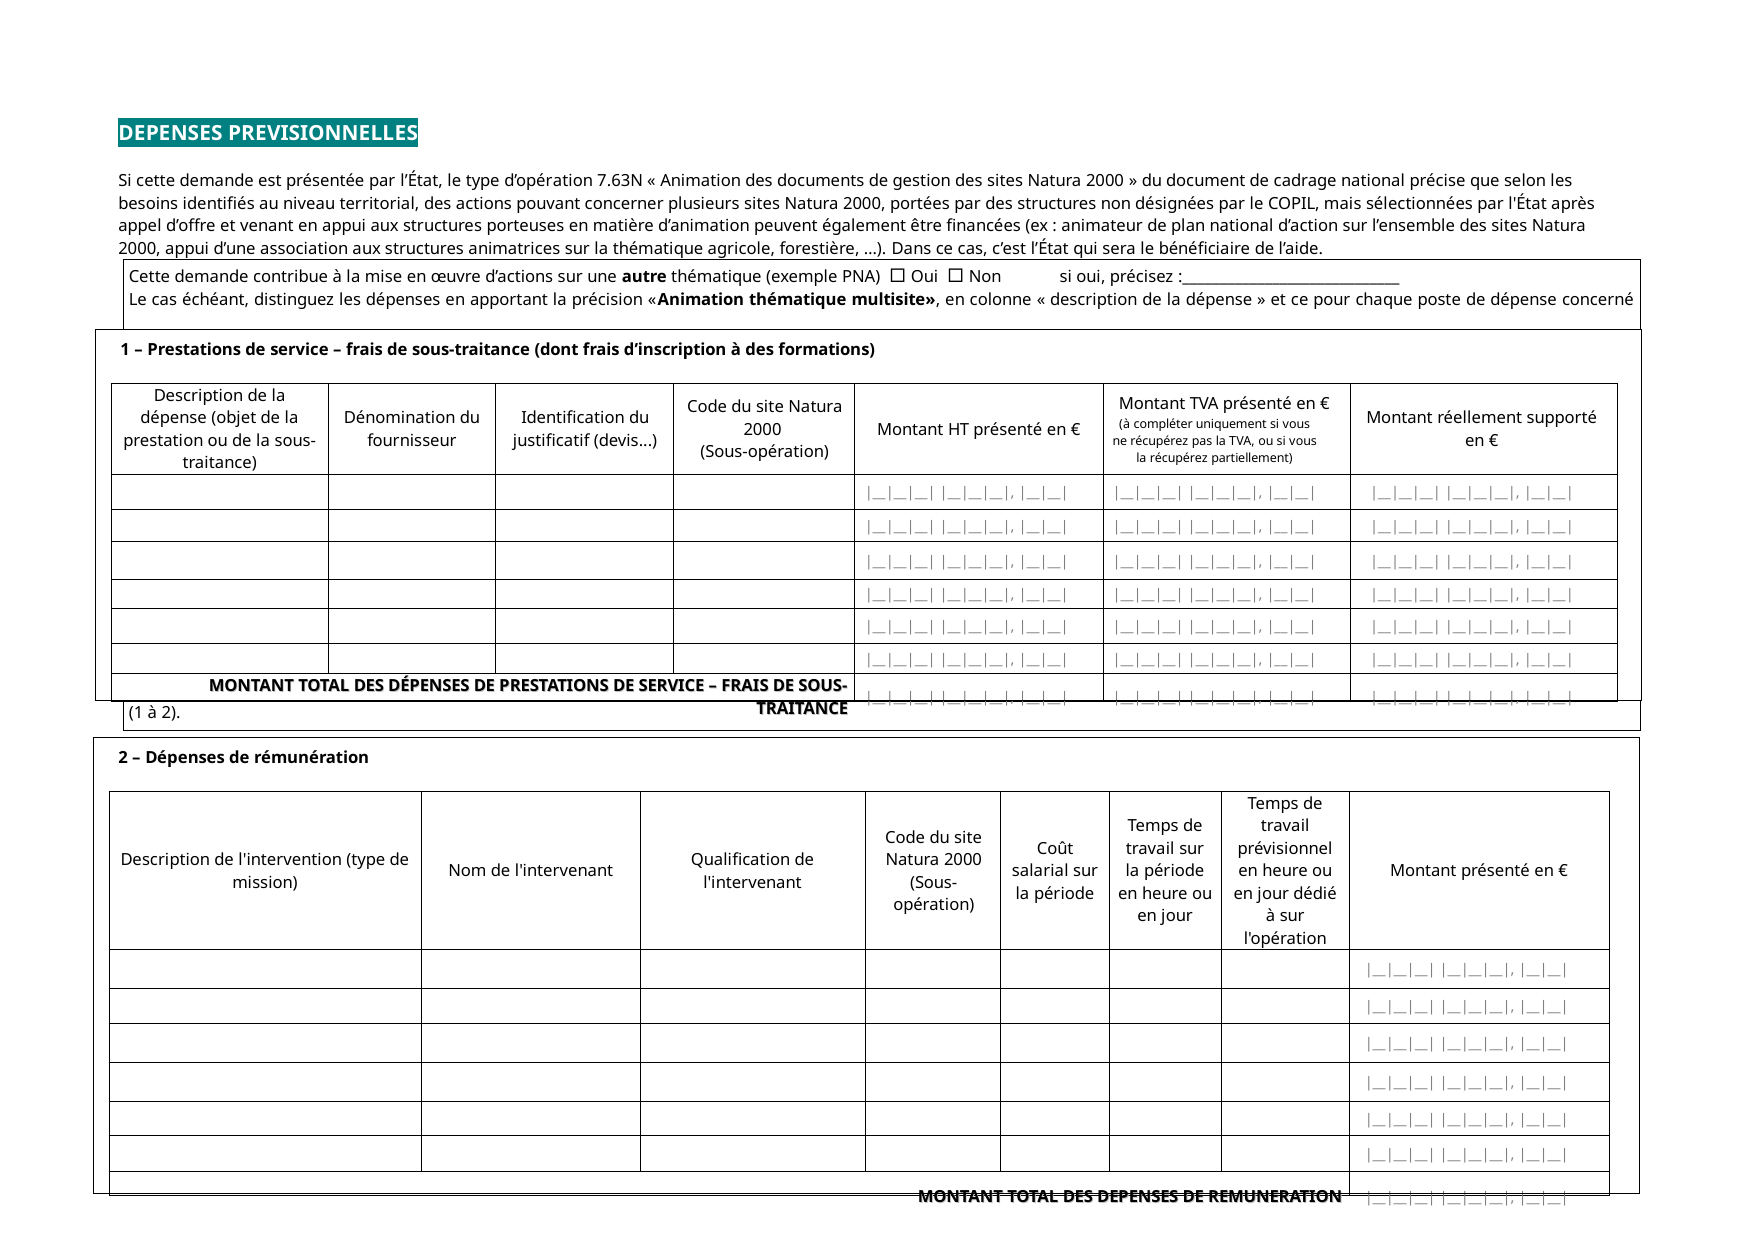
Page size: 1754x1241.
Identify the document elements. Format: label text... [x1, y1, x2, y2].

table_cell [1110, 1102, 1221, 1135]
table_cell [1001, 950, 1109, 988]
table_cell |__|__|__| |__|__|__|, |__|__| [1104, 475, 1350, 509]
table_cell |__|__|__| |__|__|__|, |__|__| [1104, 510, 1350, 541]
table_cell |__|__|__| |__|__|__|, |__|__| [855, 510, 1103, 541]
table_header Montant présenté en € [1350, 792, 1609, 949]
table_header Montant HT présenté en € [855, 384, 1103, 474]
table_cell [1110, 950, 1221, 988]
text Si cette demande est présentée par l’État, le type d’opération 7.63N « Animation des documents de gestion des sites Natura 2000 » du document de cadrage national précise que selon les besoins identifiés au niveau territorial, des actions pouvant concerner plusieurs sites Natura 2000, portées par des structures non désignées par le COPIL, mais sélectionnées par l'État après appel d’offre et venant en appui aux structures porteuses en matière d’animation peuvent également être financées (ex : animateur de plan national d’action sur l’ensemble des sites Natura 2000, appui d’une association aux structures animatrices sur la thématique agricole, forestière, …). Dans ce cas, c’est l’État qui sera le bénéficiaire de l’aide. [118, 169, 1600, 259]
table_cell [110, 950, 421, 988]
table_cell [641, 1024, 865, 1062]
table_header Dénomination du fournisseur [329, 384, 495, 474]
table_cell [112, 580, 328, 608]
table_cell [110, 1136, 421, 1171]
table_cell |__|__|__| |__|__|__|, |__|__| [1351, 475, 1617, 509]
table_cell [422, 950, 640, 988]
table_cell [866, 1063, 1000, 1101]
table_cell [641, 1136, 865, 1171]
table_cell [674, 609, 854, 643]
table_cell [496, 510, 673, 541]
table_header Montant réellement supporté en € [1351, 384, 1617, 474]
table_cell [329, 475, 495, 509]
table_header Coût salarial sur la période [1001, 792, 1109, 949]
table_cell |__|__|__| |__|__|__|, |__|__| [1104, 580, 1350, 608]
table_cell MONTANT TOTAL DES DEPENSES DE REMUNERATION [110, 1172, 1349, 1193]
table_cell [110, 1063, 421, 1101]
table_cell [1222, 989, 1349, 1023]
table_cell [1222, 1136, 1349, 1171]
table_cell |__|__|__| |__|__|__|, |__|__| [1104, 609, 1350, 643]
table_cell [866, 1024, 1000, 1062]
table_cell |__|__|__| |__|__|__|, |__|__| [855, 475, 1103, 509]
table_cell [674, 510, 854, 541]
table_cell [496, 542, 673, 578]
table_cell |__|__|__| |__|__|__|, |__|__| [1104, 644, 1350, 673]
table_header Identification du justificatif (devis...) [496, 384, 673, 474]
table_cell [866, 1136, 1000, 1171]
table_cell [1110, 1024, 1221, 1062]
table_header Cette demande contribue à la mise en œuvre d’actions sur une autre thématique (exemple PNA)  Oui  Non si oui, précisez :_____________________________ Le cas échéant, distinguez les dépenses en apportant la précision «Animation thématique multisite», en colonne « description de la dépense » et ce pour chaque poste de dépense concerné (1 à 2). [124, 260, 1640, 329]
table_cell [422, 1136, 640, 1171]
table_header Montant TVA présenté en € (à compléter uniquement si vous ne récupérez pas la TVA, ou si vous la récupérez partiellement) [1104, 384, 1350, 474]
table_cell |__|__|__| |__|__|__|, |__|__| [1351, 580, 1617, 608]
table_cell |__|__|__| |__|__|__|, |__|__| [1350, 1102, 1609, 1135]
table_cell [422, 1063, 640, 1101]
table_cell [1001, 1136, 1109, 1171]
table_cell |__|__|__| |__|__|__|, |__|__| [855, 609, 1103, 643]
table_cell [1222, 1024, 1349, 1062]
table_cell |__|__|__| |__|__|__|, |__|__| [1351, 542, 1617, 578]
table_cell [1110, 989, 1221, 1023]
table_header Qualification de l'intervenant [641, 792, 865, 949]
table_cell |__|__|__| |__|__|__|, |__|__| [1351, 644, 1617, 673]
table_cell [496, 475, 673, 509]
table_cell |__|__|__| |__|__|__|, |__|__| [1350, 1024, 1609, 1062]
table_cell [1001, 1024, 1109, 1062]
table_cell [674, 644, 854, 673]
table_cell [641, 989, 865, 1023]
table_header Cette demande contribue à la mise en œuvre d’actions sur une autre thématique (exemple PNA)  Oui  Non si oui, précisez :_____________________________ Le cas échéant, distinguez les dépenses en apportant la précision «Animation thématique multisite», en colonne « description de la dépense » et ce pour chaque poste de dépense concerné (1 à 2). [124, 701, 1640, 729]
table_cell [112, 609, 328, 643]
table_cell [641, 1102, 865, 1135]
table_cell [866, 989, 1000, 1023]
table_cell [422, 1102, 640, 1135]
table_cell |__|__|__| |__|__|__|, |__|__| [1351, 510, 1617, 541]
table_cell [1001, 989, 1109, 1023]
table_cell [422, 1024, 640, 1062]
table_cell |__|__|__| |__|__|__|, |__|__| [855, 674, 1103, 700]
table_cell |__|__|__| |__|__|__|, |__|__| [1350, 1063, 1609, 1101]
table_cell [110, 1024, 421, 1062]
table_cell |__|__|__| |__|__|__|, |__|__| [1351, 674, 1617, 700]
table_cell |__|__|__| |__|__|__|, |__|__| [855, 580, 1103, 608]
table_cell [112, 510, 328, 541]
table_cell [1110, 1063, 1221, 1101]
table_cell [110, 1102, 421, 1135]
table_cell [674, 580, 854, 608]
table_cell |__|__|__| |__|__|__|, |__|__| [1351, 609, 1617, 643]
table_cell [329, 542, 495, 578]
table_cell |__|__|__| |__|__|__|, |__|__| [1104, 542, 1350, 578]
table_cell |__|__|__| |__|__|__|, |__|__| [1104, 674, 1350, 700]
table_cell [496, 609, 673, 643]
table_cell [1001, 1102, 1109, 1135]
table_cell [112, 644, 328, 673]
table_cell |__|__|__| |__|__|__|, |__|__| [1350, 1136, 1609, 1171]
table_cell MONTANT TOTAL DES DÉPENSES DE PRESTATIONS DE SERVICE – FRAIS DE SOUS-TRAITANCE [112, 674, 854, 700]
table_header Temps de travail sur la période en heure ou en jour [1110, 792, 1221, 949]
table_cell [1110, 1136, 1221, 1171]
table_cell [329, 609, 495, 643]
table_cell [112, 475, 328, 509]
table_cell [329, 580, 495, 608]
table_cell [674, 542, 854, 578]
table_cell [112, 542, 328, 578]
table_cell [496, 644, 673, 673]
table_cell [1222, 950, 1349, 988]
table_cell [1222, 1063, 1349, 1101]
table_cell [1001, 1063, 1109, 1101]
table_cell [329, 510, 495, 541]
table_header Temps de travail prévisionnel en heure ou en jour dédié à sur l'opération [1222, 792, 1349, 949]
table_cell |__|__|__| |__|__|__|, |__|__| [1350, 1172, 1609, 1193]
table_cell [110, 989, 421, 1023]
table_header Code du site Natura 2000 (Sous-opération) [674, 384, 854, 474]
table_header Code du site Natura 2000 (Sous-opération) [866, 792, 1000, 949]
table_cell |__|__|__| |__|__|__|, |__|__| [1350, 950, 1609, 988]
table_header Description de l'intervention (type de mission) [110, 792, 421, 949]
table_cell [422, 989, 640, 1023]
table_header Description de la dépense (objet de la prestation ou de la sous-traitance) [112, 384, 328, 474]
table_cell [674, 475, 854, 509]
table_cell [866, 1102, 1000, 1135]
table_cell [1222, 1102, 1349, 1135]
table_cell [329, 644, 495, 673]
table_cell |__|__|__| |__|__|__|, |__|__| [855, 644, 1103, 673]
text DEPENSES PREVISIONNELLES [118, 118, 1636, 147]
table_cell [641, 1063, 865, 1101]
table_cell |__|__|__| |__|__|__|, |__|__| [1350, 989, 1609, 1023]
table_cell [496, 580, 673, 608]
table_header Nom de l'intervenant [422, 792, 640, 949]
table_cell [641, 950, 865, 988]
table_cell [866, 950, 1000, 988]
table_cell |__|__|__| |__|__|__|, |__|__| [855, 542, 1103, 578]
